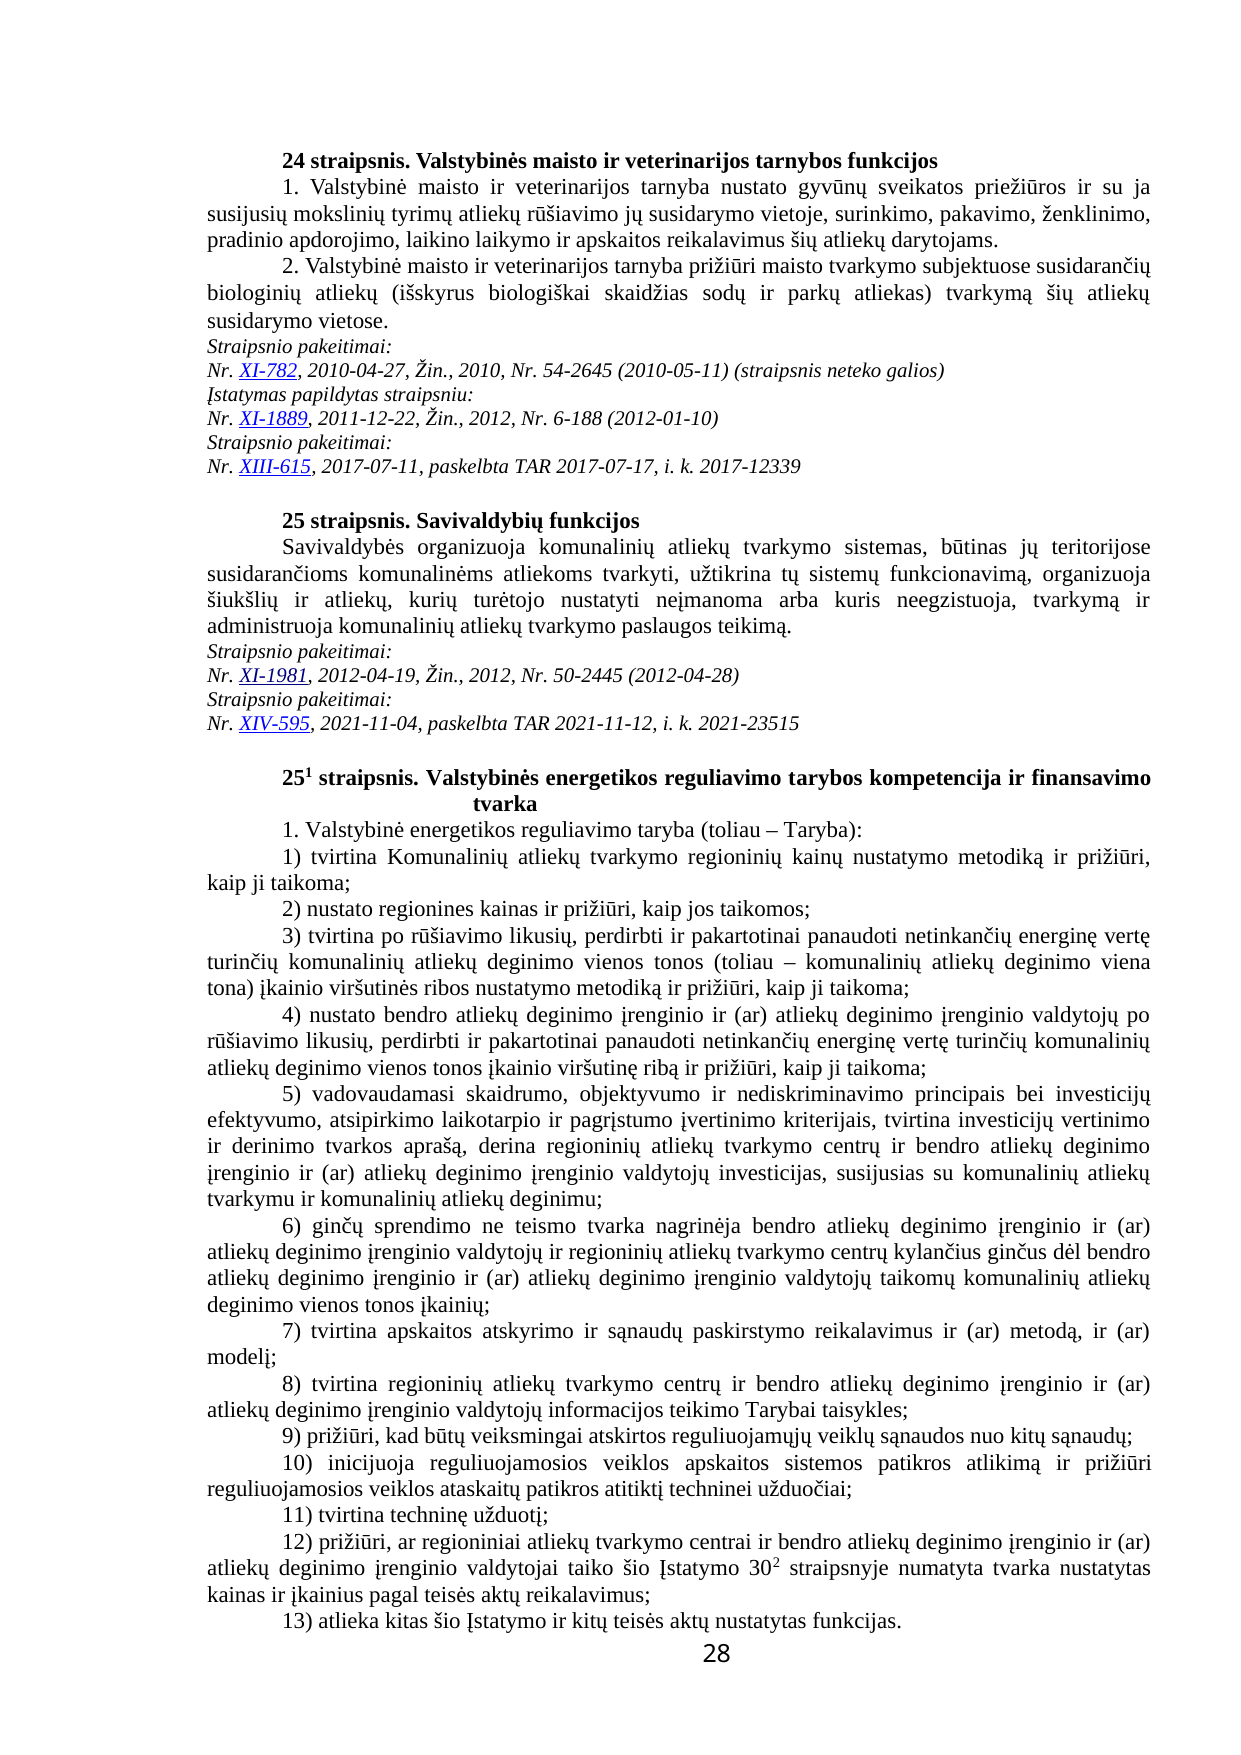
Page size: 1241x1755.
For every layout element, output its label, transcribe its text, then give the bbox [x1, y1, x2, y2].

text 1. Valstybinė energetikos reguliavimo taryba (toliau – Taryba): [207, 816, 1152, 843]
text Straipsnio pakeitimai: [207, 430, 1152, 454]
text 3) tvirtina po rūšiavimo likusių, perdirbti ir pakartotinai panaudoti netinkančių energinę vertę turinčių komunalinių atliekų deginimo vienos tonos (toliau – komunalinių atliekų deginimo viena tona) įkainio viršutinės ribos nustatymo metodiką ir prižiūri, kaip ji taikoma; [207, 922, 1152, 1001]
text 9) prižiūri, kad būtų veiksmingai atskirtos reguliuojamųjų veiklų sąnaudos nuo kitų sąnaudų; [207, 1422, 1152, 1449]
text 1) tvirtina Komunalinių atliekų tvarkymo regioninių kainų nustatymo metodiką ir prižiūri, kaip ji taikoma; [207, 843, 1152, 895]
text 7) tvirtina apskaitos atskyrimo ir sąnaudų paskirstymo reikalavimus ir (ar) metodą, ir (ar) modelį; [207, 1317, 1152, 1370]
text Straipsnio pakeitimai: [207, 687, 1152, 711]
text 24 straipsnis. Valstybinės maisto ir veterinarijos tarnybos funkcijos [207, 147, 1152, 173]
text 2. Valstybinė maisto ir veterinarijos tarnyba prižiūri maisto tvarkymo subjektuose susidarančių biologinių atliekų (išskyrus biologiškai skaidžias sodų ir parkų atliekas) tvarkymą šių atliekų susidarymo vietose. [207, 252, 1152, 334]
text 11) tvirtina techninę užduotį; [207, 1502, 1152, 1528]
text 251 straipsnis. Valstybinės energetikos reguliavimo tarybos kompetencija ir finansavimo tvarka [282, 764, 1152, 816]
text Nr. XIII-615, 2017-07-11, paskelbta TAR 2017-07-17, i. k. 2017-12339 [207, 454, 1152, 478]
text 8) tvirtina regioninių atliekų tvarkymo centrų ir bendro atliekų deginimo įrenginio ir (ar) atliekų deginimo įrenginio valdytojų informacijos teikimo Tarybai taisykles; [207, 1370, 1152, 1422]
text 4) nustato bendro atliekų deginimo įrenginio ir (ar) atliekų deginimo įrenginio valdytojų po rūšiavimo likusių, perdirbti ir pakartotinai panaudoti netinkančių energinę vertę turinčių komunalinių atliekų deginimo vienos tonos įkainio viršutinę ribą ir prižiūri, kaip ji taikoma; [207, 1001, 1152, 1080]
text 6) ginčų sprendimo ne teismo tvarka nagrinėja bendro atliekų deginimo įrenginio ir (ar) atliekų deginimo įrenginio valdytojų ir regioninių atliekų tvarkymo centrų kylančius ginčus dėl bendro atliekų deginimo įrenginio ir (ar) atliekų deginimo įrenginio valdytojų taikomų komunalinių atliekų deginimo vienos tonos įkainių; [207, 1212, 1152, 1317]
text Straipsnio pakeitimai: [207, 334, 1152, 358]
text Straipsnio pakeitimai: [207, 639, 1152, 663]
text 5) vadovaudamasi skaidrumo, objektyvumo ir nediskriminavimo principais bei investicijų efektyvumo, atsipirkimo laikotarpio ir pagrįstumo įvertinimo kriterijais, tvirtina investicijų vertinimo ir derinimo tvarkos aprašą, derina regioninių atliekų tvarkymo centrų ir bendro atliekų deginimo įrenginio ir (ar) atliekų deginimo įrenginio valdytojų investicijas, susijusias su komunalinių atliekų tvarkymu ir komunalinių atliekų deginimu; [207, 1080, 1152, 1212]
text Nr. XI-1981, 2012-04-19, Žin., 2012, Nr. 50-2445 (2012-04-28) [207, 663, 1152, 687]
text 1. Valstybinė maisto ir veterinarijos tarnyba nustato gyvūnų sveikatos priežiūros ir su ja susijusių mokslinių tyrimų atliekų rūšiavimo jų susidarymo vietoje, surinkimo, pakavimo, ženklinimo, pradinio apdorojimo, laikino laikymo ir apskaitos reikalavimus šių atliekų darytojams. [207, 173, 1152, 252]
text Nr. XI-1889, 2011-12-22, Žin., 2012, Nr. 6-188 (2012-01-10) [207, 406, 1152, 430]
text Savivaldybės organizuoja komunalinių atliekų tvarkymo sistemas, būtinas jų teritorijose susidarančioms komunalinėms atliekoms tvarkyti, užtikrina tų sistemų funkcionavimą, organizuoja šiukšlių ir atliekų, kurių turėtojo nustatyti neįmanoma arba kuris neegzistuoja, tvarkymą ir administruoja komunalinių atliekų tvarkymo paslaugos teikimą. [207, 533, 1152, 639]
text 13) atlieka kitas šio Įstatymo ir kitų teisės aktų nustatytas funkcijas. [207, 1607, 1152, 1633]
text Nr. XIV-595, 2021-11-04, paskelbta TAR 2021-11-12, i. k. 2021-23515 [207, 711, 1152, 735]
text Įstatymas papildytas straipsniu: [207, 382, 1152, 406]
text 10) inicijuoja reguliuojamosios veiklos apskaitos sistemos patikros atlikimą ir prižiūri reguliuojamosios veiklos ataskaitų patikros atitiktį techninei užduočiai; [207, 1449, 1152, 1502]
text 12) prižiūri, ar regioniniai atliekų tvarkymo centrai ir bendro atliekų deginimo įrenginio ir (ar) atliekų deginimo įrenginio valdytojai taiko šio Įstatymo 302 straipsnyje numatyta tvarka nustatytas kainas ir įkainius pagal teisės aktų reikalavimus; [207, 1528, 1152, 1607]
text Nr. XI-782, 2010-04-27, Žin., 2010, Nr. 54-2645 (2010-05-11) (straipsnis neteko galios) [207, 358, 1152, 382]
text 25 straipsnis. Savivaldybių funkcijos [207, 507, 1152, 533]
text 2) nustato regionines kainas ir prižiūri, kaip jos taikomos; [207, 895, 1152, 922]
